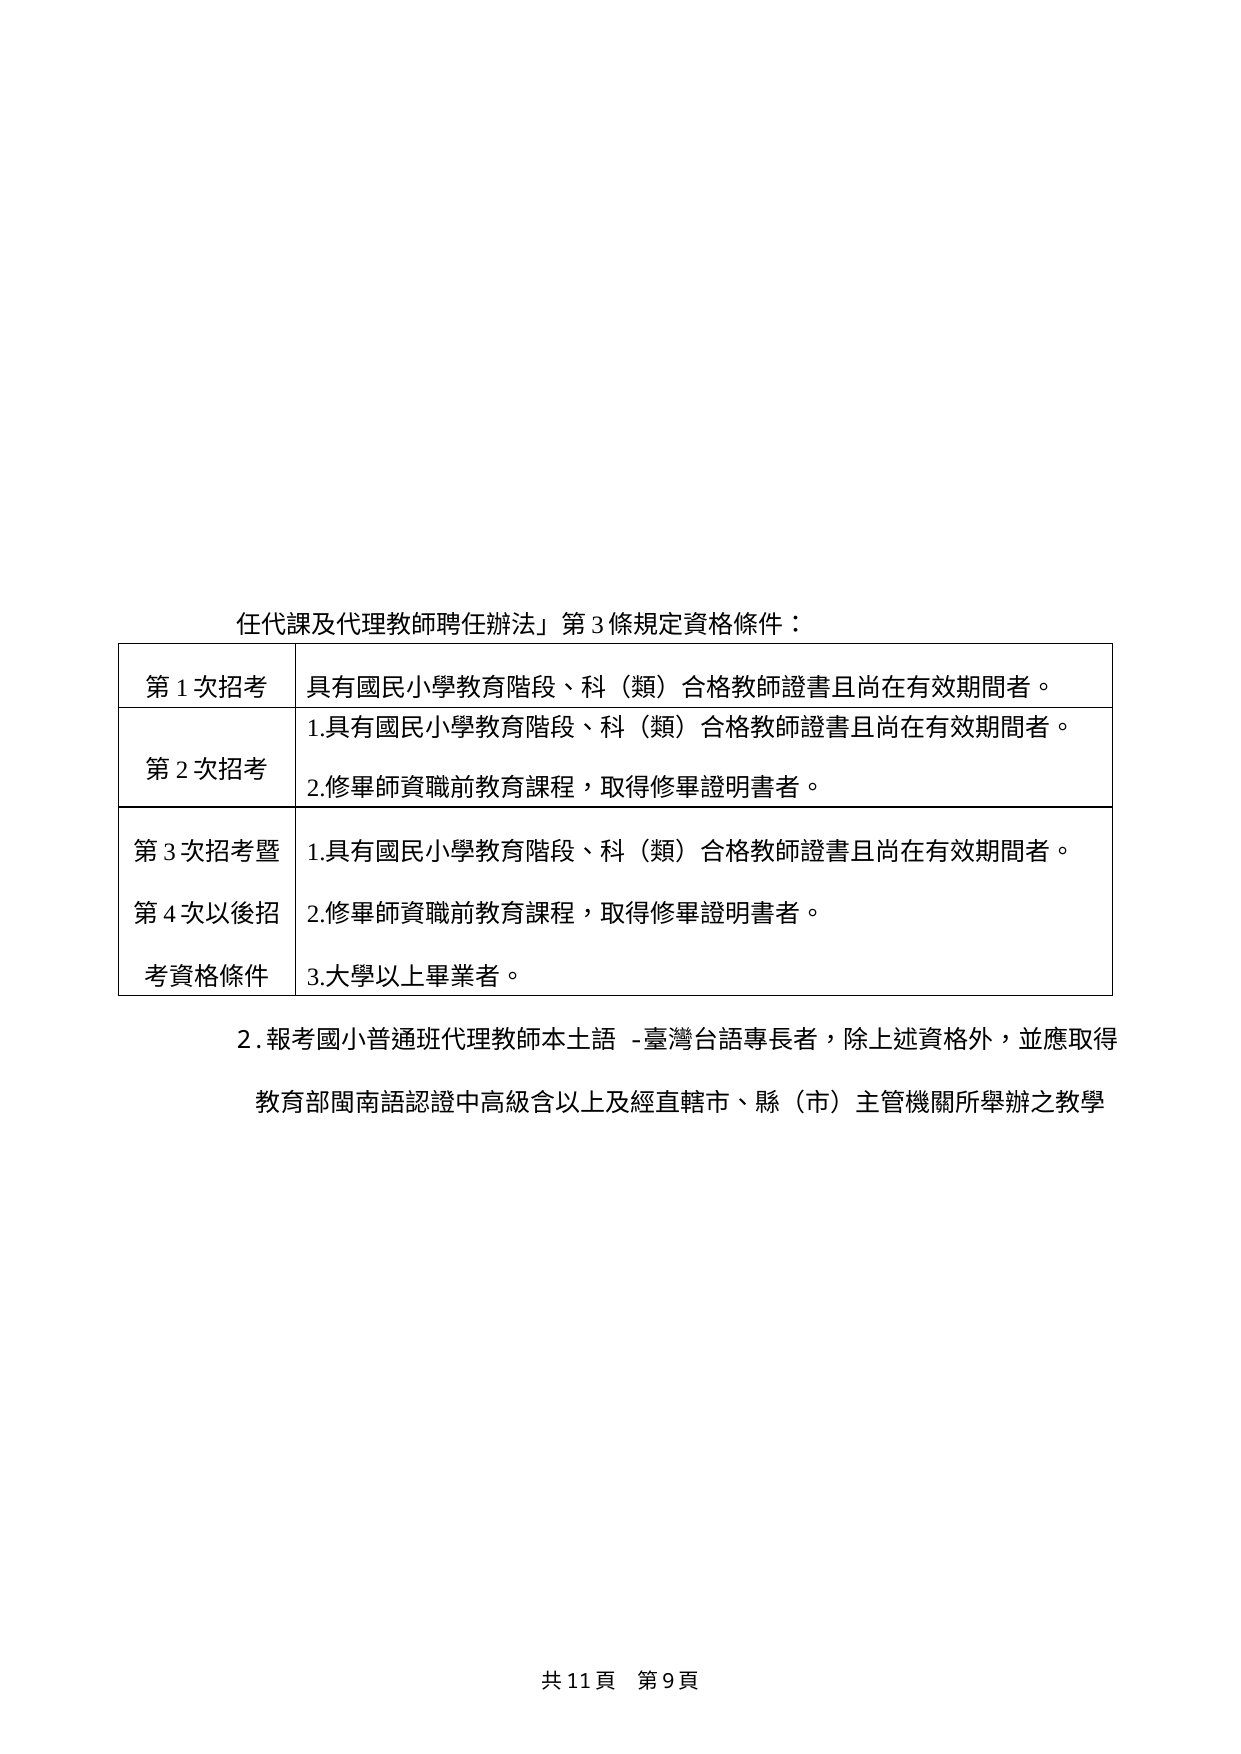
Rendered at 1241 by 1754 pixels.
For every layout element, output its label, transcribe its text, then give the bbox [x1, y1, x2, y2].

table_header 具有國民小學教育階段、科（類）合格教師證書且尚在有效期間者。 [296, 644, 1112, 707]
table_cell 1.具有國民小學教育階段、科（類）合格教師證書且尚在有效期間者。 2.修畢師資職前教育課程，取得修畢證明書者。 3.大學以上畢業者。 [296, 808, 1112, 995]
table_header 第1次招考 [119, 644, 295, 707]
table_cell 1.具有國民小學教育階段、科（類）合格教師證書且尚在有效期間者。 2.修畢師資職前教育課程，取得修畢證明書者。 [296, 708, 1112, 806]
table_cell 第3次招考暨 第4次以後招考資格條件 [119, 808, 295, 995]
table_cell 第2次招考 [119, 708, 295, 806]
text 教育部閩南語認證中高級含以上及經直轄市、縣（市）主管機關所舉辦之教學 [131, 1058, 1122, 1121]
text 任代課及代理教師聘任辦法」第3條規定資格條件： [131, 581, 1122, 643]
text 2.報考國小普通班代理教師本土語 -臺灣台語專長者，除上述資格外，並應取得 [131, 996, 1122, 1058]
